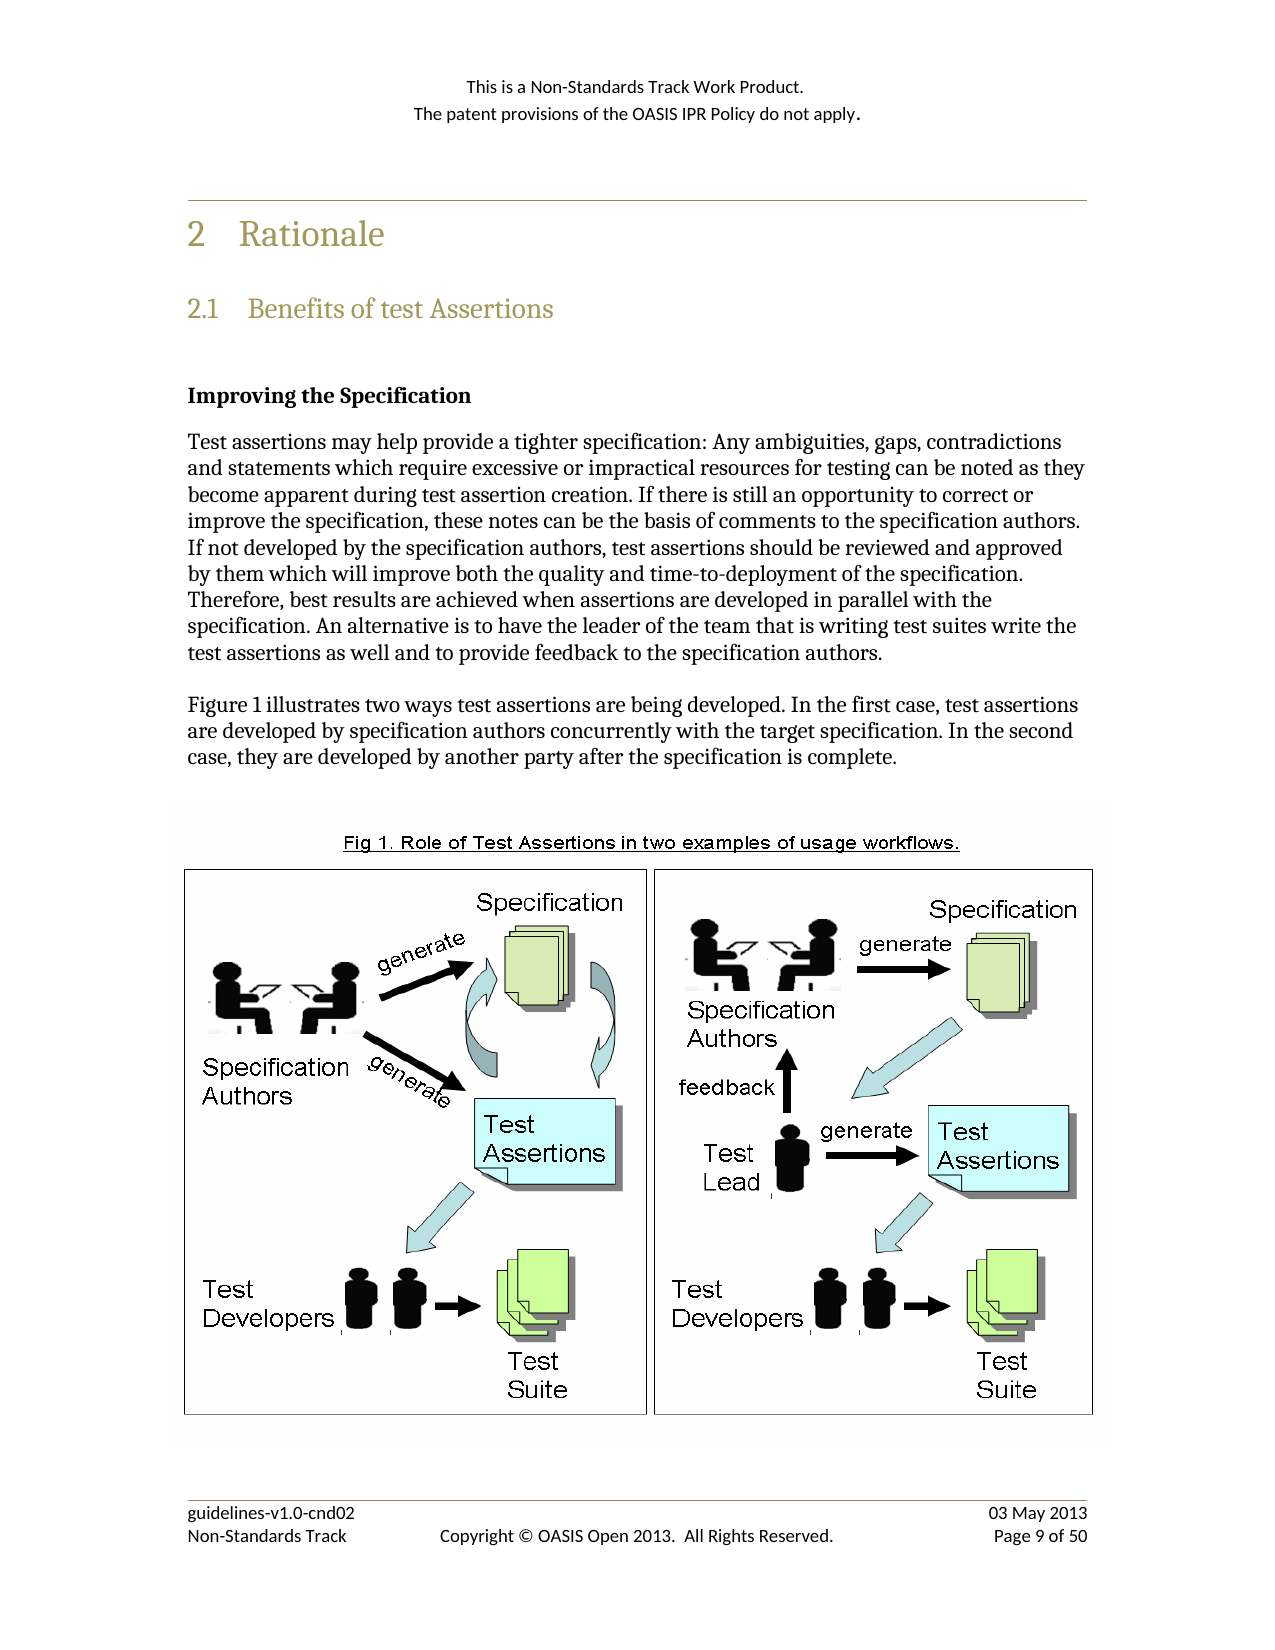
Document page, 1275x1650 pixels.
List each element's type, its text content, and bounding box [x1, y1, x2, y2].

subtitle Rationale [187, 201, 1087, 256]
picture [168, 804, 1107, 1449]
text Test assertions may help provide a tighter specification: Any ambiguities, gaps, contradictions and statements which require excessive or impractical resources for testing can be noted as they become apparent during test assertion creation. If there is still an opportunity to correct or improve the specification, these notes can be the basis of comments to the specification authors. If not developed by the specification authors, test assertions should be reviewed and approved by them which will improve both the quality and time-to-deployment of the specification. Therefore, best results are achieved when assertions are developed in parallel with the specification. An alternative is to have the leader of the team that is writing test suites write the test assertions as well and to provide feedback to the specification authors. [187, 429, 1087, 666]
text Improving the Specification [187, 383, 1087, 409]
subtitle Benefits of test Assertions [187, 293, 1087, 326]
text Figure 1 illustrates two ways test assertions are being developed. In the first case, test assertions are developed by specification authors concurrently with the target specification. In the second case, they are developed by another party after the specification is complete. [187, 691, 1087, 771]
